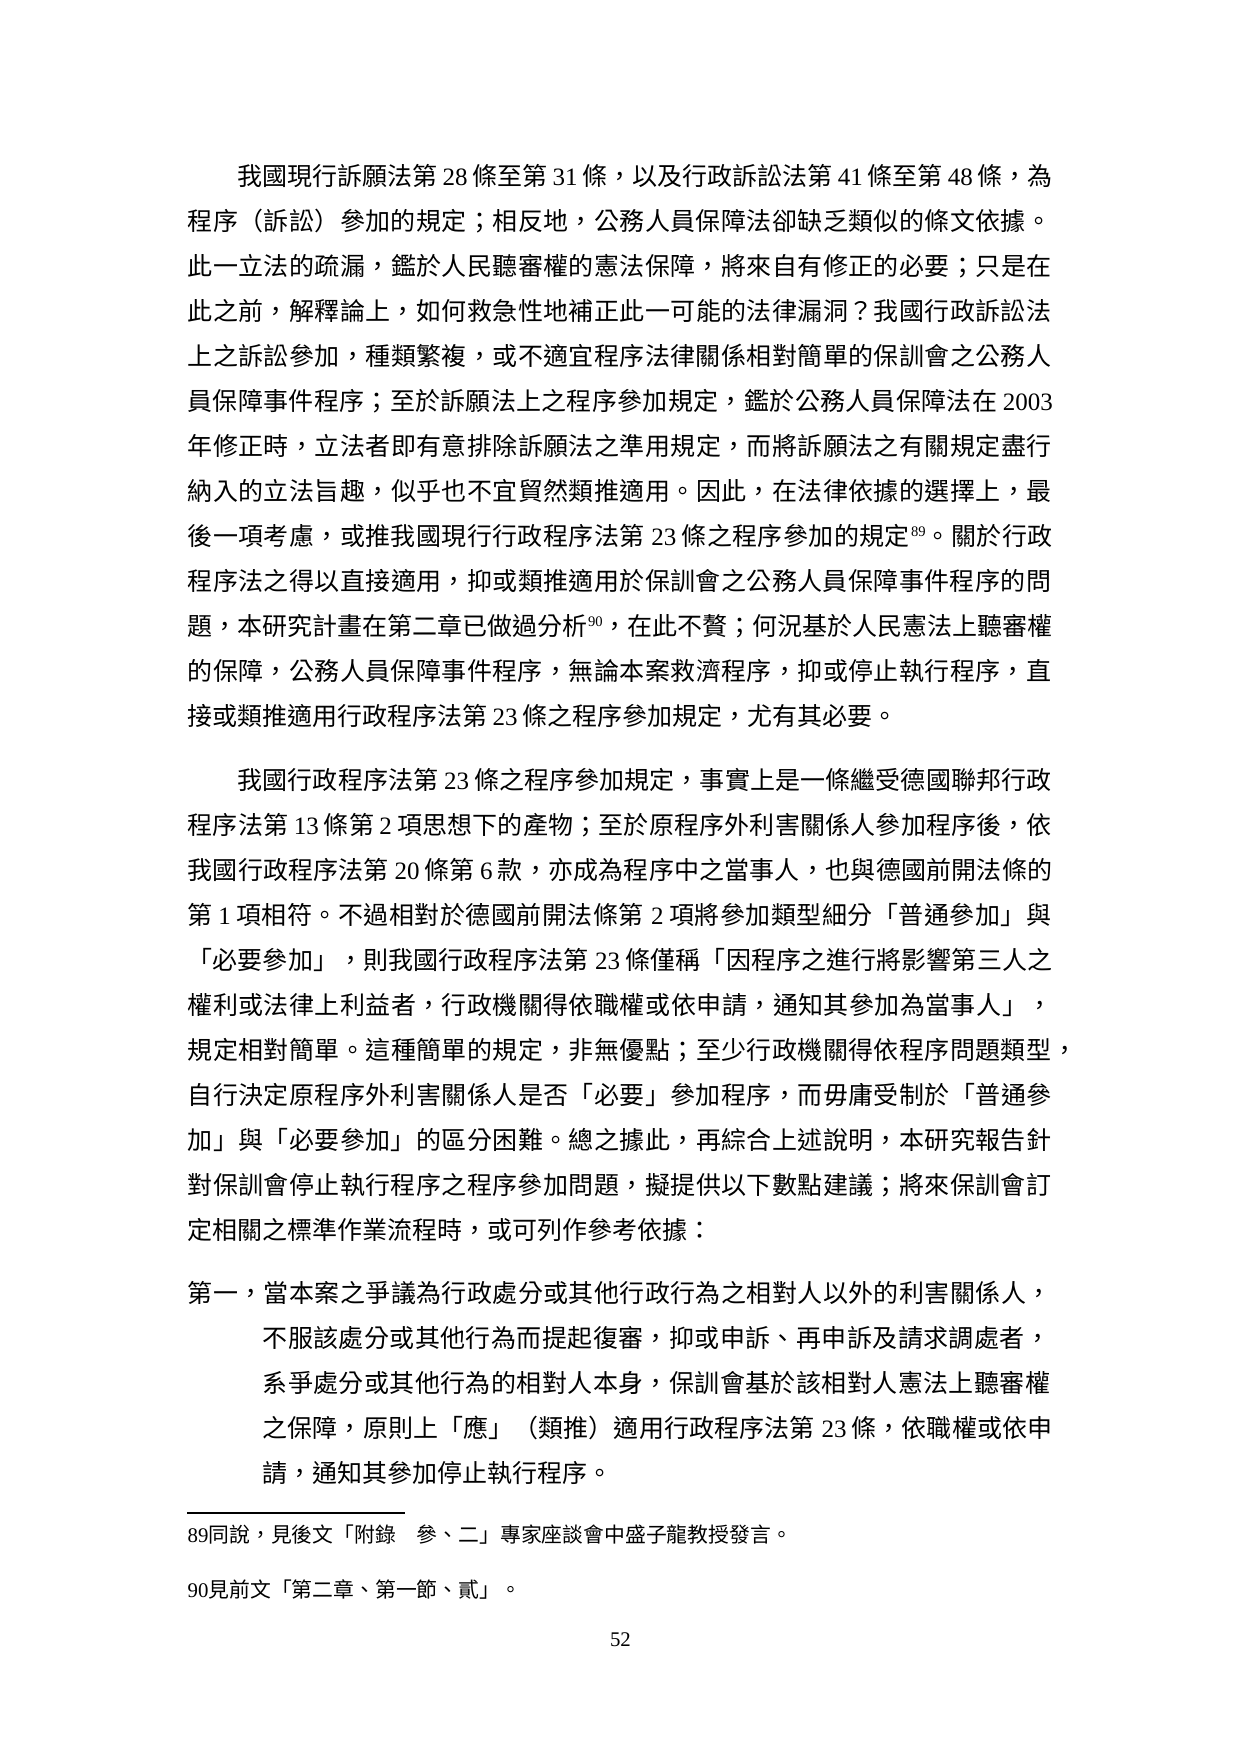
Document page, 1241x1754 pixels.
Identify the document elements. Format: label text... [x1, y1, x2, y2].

text 見前文「第二章、第一節、貳」。 [187, 1574, 1053, 1604]
text 第一，當本案之爭議為行政處分或其他行政行為之相對人以外的利害關係人，不服該處分或其他行為而提起復審，抑或申訴、再申訴及請求調處者，系爭處分或其他行為的相對人本身，保訓會基於該相對人憲法上聽審權之保障，原則上「應」（類推）適用行政程序法第23條，依職權或依申請，通知其參加停止執行程序。 [187, 1267, 1053, 1484]
text 我國行政程序法第23條之程序參加規定，事實上是一條繼受德國聯邦行政程序法第13條第2項思想下的產物；至於原程序外利害關係人參加程序後，依我國行政程序法第20條第6款，亦成為程序中之當事人，也與德國前開法條的第1項相符。不過相對於德國前開法條第2項將參加類型細分「普通參加」與「必要參加」，則我國行政程序法第23條僅稱「因程序之進行將影響第三人之權利或法律上利益者，行政機關得依職權或依申請，通知其參加為當事人」，規定相對簡單。這種簡單的規定，非無優點；至少行政機關得依程序問題類型，自行決定原程序外利害關係人是否「必要」參加程序，而毋庸受制於「普通參加」與「必要參加」的區分困難。總之據此，再綜合上述說明，本研究報告針對保訓會停止執行程序之程序參加問題，擬提供以下數點建議；將來保訓會訂定相關之標準作業流程時，或可列作參考依據： [187, 753, 1053, 1241]
text 同說，見後文「附錄 參、二」專家座談會中盛子龍教授發言。 [187, 1519, 1053, 1549]
text 我國現行訴願法第28條至第31條，以及行政訴訟法第41條至第48條，為程序（訴訟）參加的規定；相反地，公務人員保障法卻缺乏類似的條文依據。此一立法的疏漏，鑑於人民聽審權的憲法保障，將來自有修正的必要；只是在此之前，解釋論上，如何救急性地補正此一可能的法律漏洞？我國行政訴訟法上之訴訟參加，種類繁複，或不適宜程序法律關係相對簡單的保訓會之公務人員保障事件程序；至於訴願法上之程序參加規定，鑑於公務人員保障法在2003年修正時，立法者即有意排除訴願法之準用規定，而將訴願法之有關規定盡行納入的立法旨趣，似乎也不宜貿然類推適用。因此，在法律依據的選擇上，最後一項考慮，或推我國現行行政程序法第23條之程序參加的規定。關於行政程序法之得以直接適用，抑或類推適用於保訓會之公務人員保障事件程序的問題，本研究計畫在第二章已做過分析，在此不贅；何況基於人民憲法上聽審權的保障，公務人員保障事件程序，無論本案救濟程序，抑或停止執行程序，直接或類推適用行政程序法第23條之程序參加規定，尤有其必要。 [187, 150, 1053, 727]
